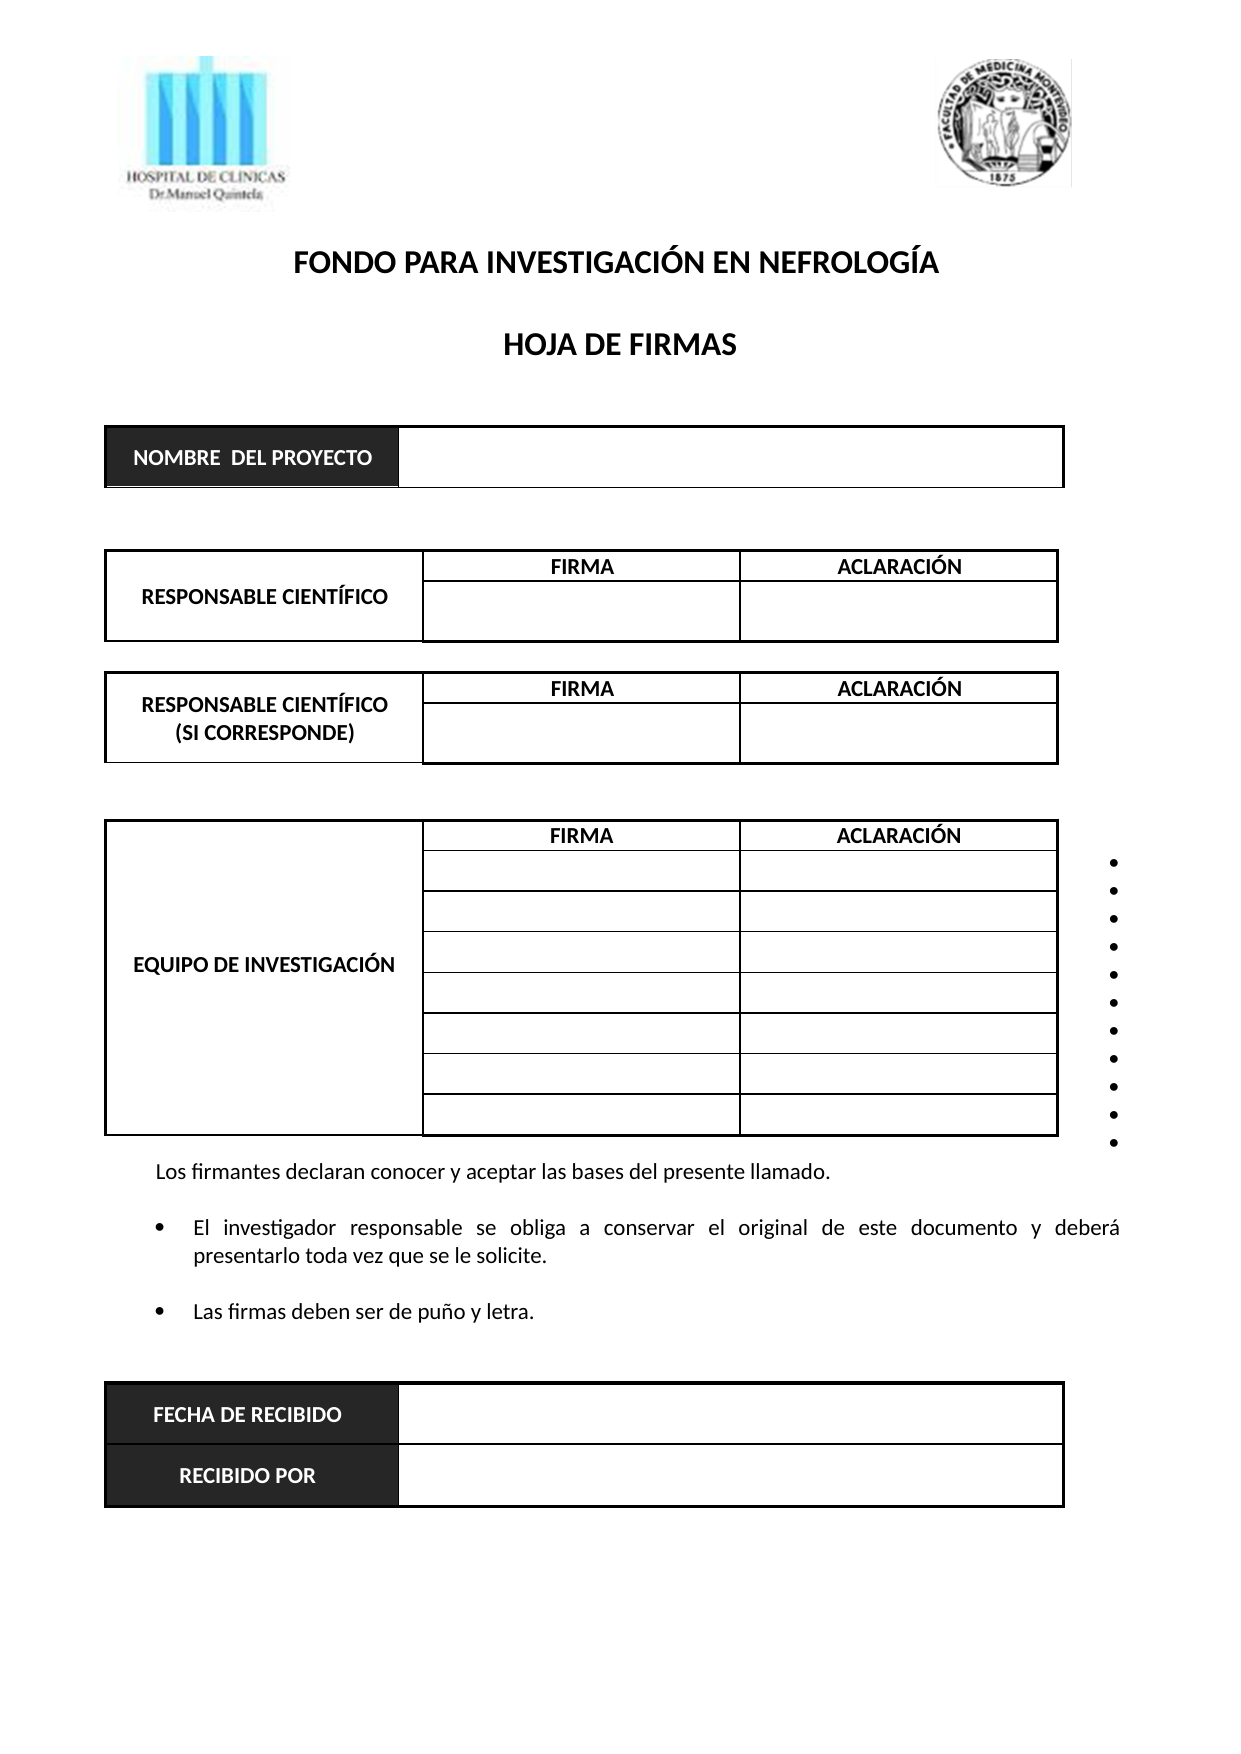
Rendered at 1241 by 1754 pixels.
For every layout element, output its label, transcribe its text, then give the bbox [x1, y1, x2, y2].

table_header NOMBRE del proyecto [107, 428, 398, 486]
table_cell [741, 973, 1056, 1012]
table_cell [424, 851, 739, 890]
table_cell [424, 892, 739, 931]
table_cell [741, 582, 1056, 640]
table_cell [424, 1054, 739, 1093]
table_cell [424, 582, 739, 640]
table_cell [741, 704, 1056, 762]
table_header ACLARACIÓN [741, 674, 1056, 702]
table_cell RECIBIDO POR [107, 1445, 398, 1505]
table_cell [424, 704, 739, 762]
table_cell [741, 851, 1056, 890]
picture [877, 59, 1137, 189]
table_header ACLARACIÓN [741, 822, 1056, 849]
table_cell [741, 892, 1056, 931]
table_header RESPONSABLE CIENTÍFICO [107, 552, 422, 640]
table_cell [741, 932, 1056, 971]
table_header FIRMA [424, 822, 739, 849]
table_header RESPONSABLE CIENTÍFICO (Si corresponde) [107, 674, 422, 762]
table_header [399, 1385, 1062, 1443]
table_header EQUIPO DE INVESTIGACIÓN [107, 822, 422, 1134]
table_header FECHA DE RECIBIDO [107, 1385, 398, 1443]
table_header ACLARACIÓN [741, 552, 1056, 580]
table_header FIRMA [424, 552, 739, 580]
text FONDO PARA INVESTIGACIÓN EN NEFROLOGÍA [24, 241, 1122, 282]
table_header [399, 428, 1062, 486]
picture [118, 56, 294, 212]
table_cell [741, 1095, 1056, 1134]
list Los firmantes declaran conocer y aceptar las bases del presente llamado. [156, 849, 1122, 1185]
table_cell [424, 1095, 739, 1134]
list El investigador responsable se obliga a conservar el original de este documento y deberá presentarlo toda vez que se le solicite. [156, 1213, 1122, 1269]
list Las firmas deben ser de puño y letra. [156, 1297, 1122, 1325]
table_cell [741, 1014, 1056, 1053]
table_cell [424, 973, 739, 1012]
text HOJA DE FIRMAS [24, 323, 1122, 363]
table_cell [399, 1445, 1062, 1505]
table_cell [424, 932, 739, 971]
table_cell [424, 1014, 739, 1053]
table_cell [741, 1054, 1056, 1093]
table_header FIRMA [424, 674, 739, 702]
